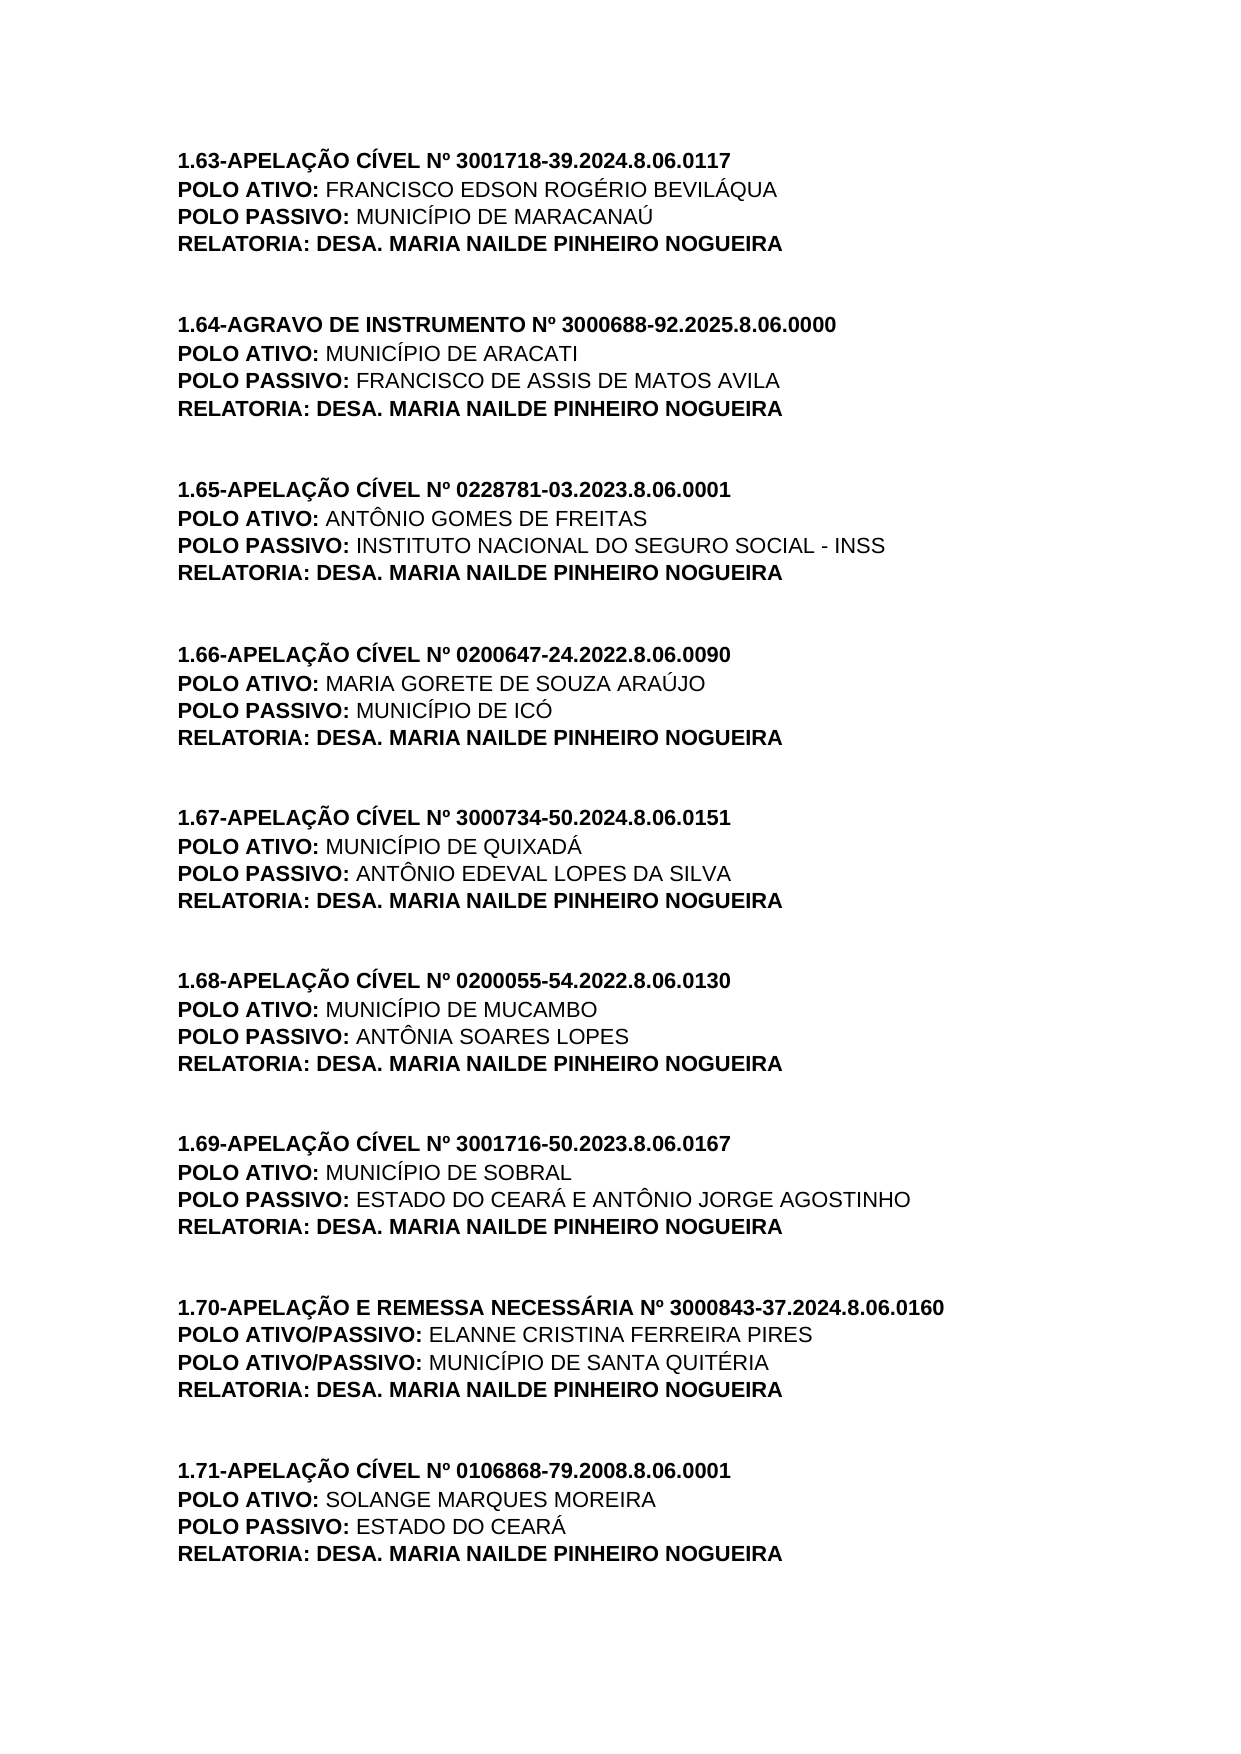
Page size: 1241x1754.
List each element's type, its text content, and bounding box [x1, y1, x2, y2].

text POLO ATIVO: SOLANGE MARQUES MOREIRA [177, 1487, 1063, 1512]
text 1.68-APELAÇÃO CÍVEL Nº 0200055-54.2022.8.06.0130 [177, 967, 1063, 993]
text 1.63-APELAÇÃO CÍVEL Nº 3001718-39.2024.8.06.0117 [177, 148, 1063, 173]
text POLO PASSIVO: ANTÔNIA SOARES LOPES [177, 1024, 1063, 1049]
text 1.65-APELAÇÃO CÍVEL Nº 0228781-03.2023.8.06.0001 [177, 477, 1063, 502]
text 1.67-APELAÇÃO CÍVEL Nº 3000734-50.2024.8.06.0151 [177, 804, 1063, 830]
text RELATORIA: DESA. MARIA NAILDE PINHEIRO NOGUEIRA [177, 1541, 1063, 1567]
text POLO ATIVO: MUNICÍPIO DE SOBRAL [177, 1159, 1063, 1184]
text RELATORIA: DESA. MARIA NAILDE PINHEIRO NOGUEIRA [177, 1214, 1063, 1239]
text POLO ATIVO: MUNICÍPIO DE ARACATI [177, 341, 1063, 366]
text POLO ATIVO: MUNICÍPIO DE QUIXADÁ [177, 833, 1063, 859]
text RELATORIA: DESA. MARIA NAILDE PINHEIRO NOGUEIRA [177, 725, 1063, 750]
text 1.71-APELAÇÃO CÍVEL Nº 0106868-79.2008.8.06.0001 [177, 1458, 1063, 1483]
text POLO ATIVO: ANTÔNIO GOMES DE FREITAS [177, 506, 1063, 531]
text POLO ATIVO: MARIA GORETE DE SOUZA ARAÚJO [177, 671, 1063, 696]
text POLO PASSIVO: ESTADO DO CEARÁ [177, 1514, 1063, 1539]
text RELATORIA: DESA. MARIA NAILDE PINHEIRO NOGUEIRA [177, 1377, 1063, 1402]
text POLO PASSIVO: FRANCISCO DE ASSIS DE MATOS AVILA [177, 368, 1063, 394]
text RELATORIA: DESA. MARIA NAILDE PINHEIRO NOGUEIRA [177, 231, 1063, 256]
text POLO ATIVO/PASSIVO: MUNICÍPIO DE SANTA QUITÉRIA [177, 1349, 1063, 1375]
text POLO ATIVO: MUNICÍPIO DE MUCAMBO [177, 996, 1063, 1022]
text RELATORIA: DESA. MARIA NAILDE PINHEIRO NOGUEIRA [177, 560, 1063, 586]
text 1.69-APELAÇÃO CÍVEL Nº 3001716-50.2023.8.06.0167 [177, 1130, 1063, 1156]
text 1.66-APELAÇÃO CÍVEL Nº 0200647-24.2022.8.06.0090 [177, 642, 1063, 667]
text POLO PASSIVO: INSTITUTO NACIONAL DO SEGURO SOCIAL - INSS [177, 533, 1063, 558]
text POLO ATIVO: FRANCISCO EDSON ROGÉRIO BEVILÁQUA [177, 177, 1063, 202]
text 1.64-AGRAVO DE INSTRUMENTO Nº 3000688-92.2025.8.06.0000 [177, 312, 1063, 337]
text RELATORIA: DESA. MARIA NAILDE PINHEIRO NOGUEIRA [177, 888, 1063, 913]
text POLO ATIVO/PASSIVO: ELANNE CRISTINA FERREIRA PIRES [177, 1322, 1063, 1347]
text POLO PASSIVO: MUNICÍPIO DE ICÓ [177, 698, 1063, 723]
text RELATORIA: DESA. MARIA NAILDE PINHEIRO NOGUEIRA [177, 1051, 1063, 1076]
text POLO PASSIVO: ESTADO DO CEARÁ E ANTÔNIO JORGE AGOSTINHO [177, 1187, 1063, 1212]
text POLO PASSIVO: ANTÔNIO EDEVAL LOPES DA SILVA [177, 861, 1063, 886]
text POLO PASSIVO: MUNICÍPIO DE MARACANAÚ [177, 204, 1063, 229]
text RELATORIA: DESA. MARIA NAILDE PINHEIRO NOGUEIRA [177, 396, 1063, 421]
text 1.70-APELAÇÃO E REMESSA NECESSÁRIA Nº 3000843-37.2024.8.06.0160 [177, 1295, 1063, 1320]
